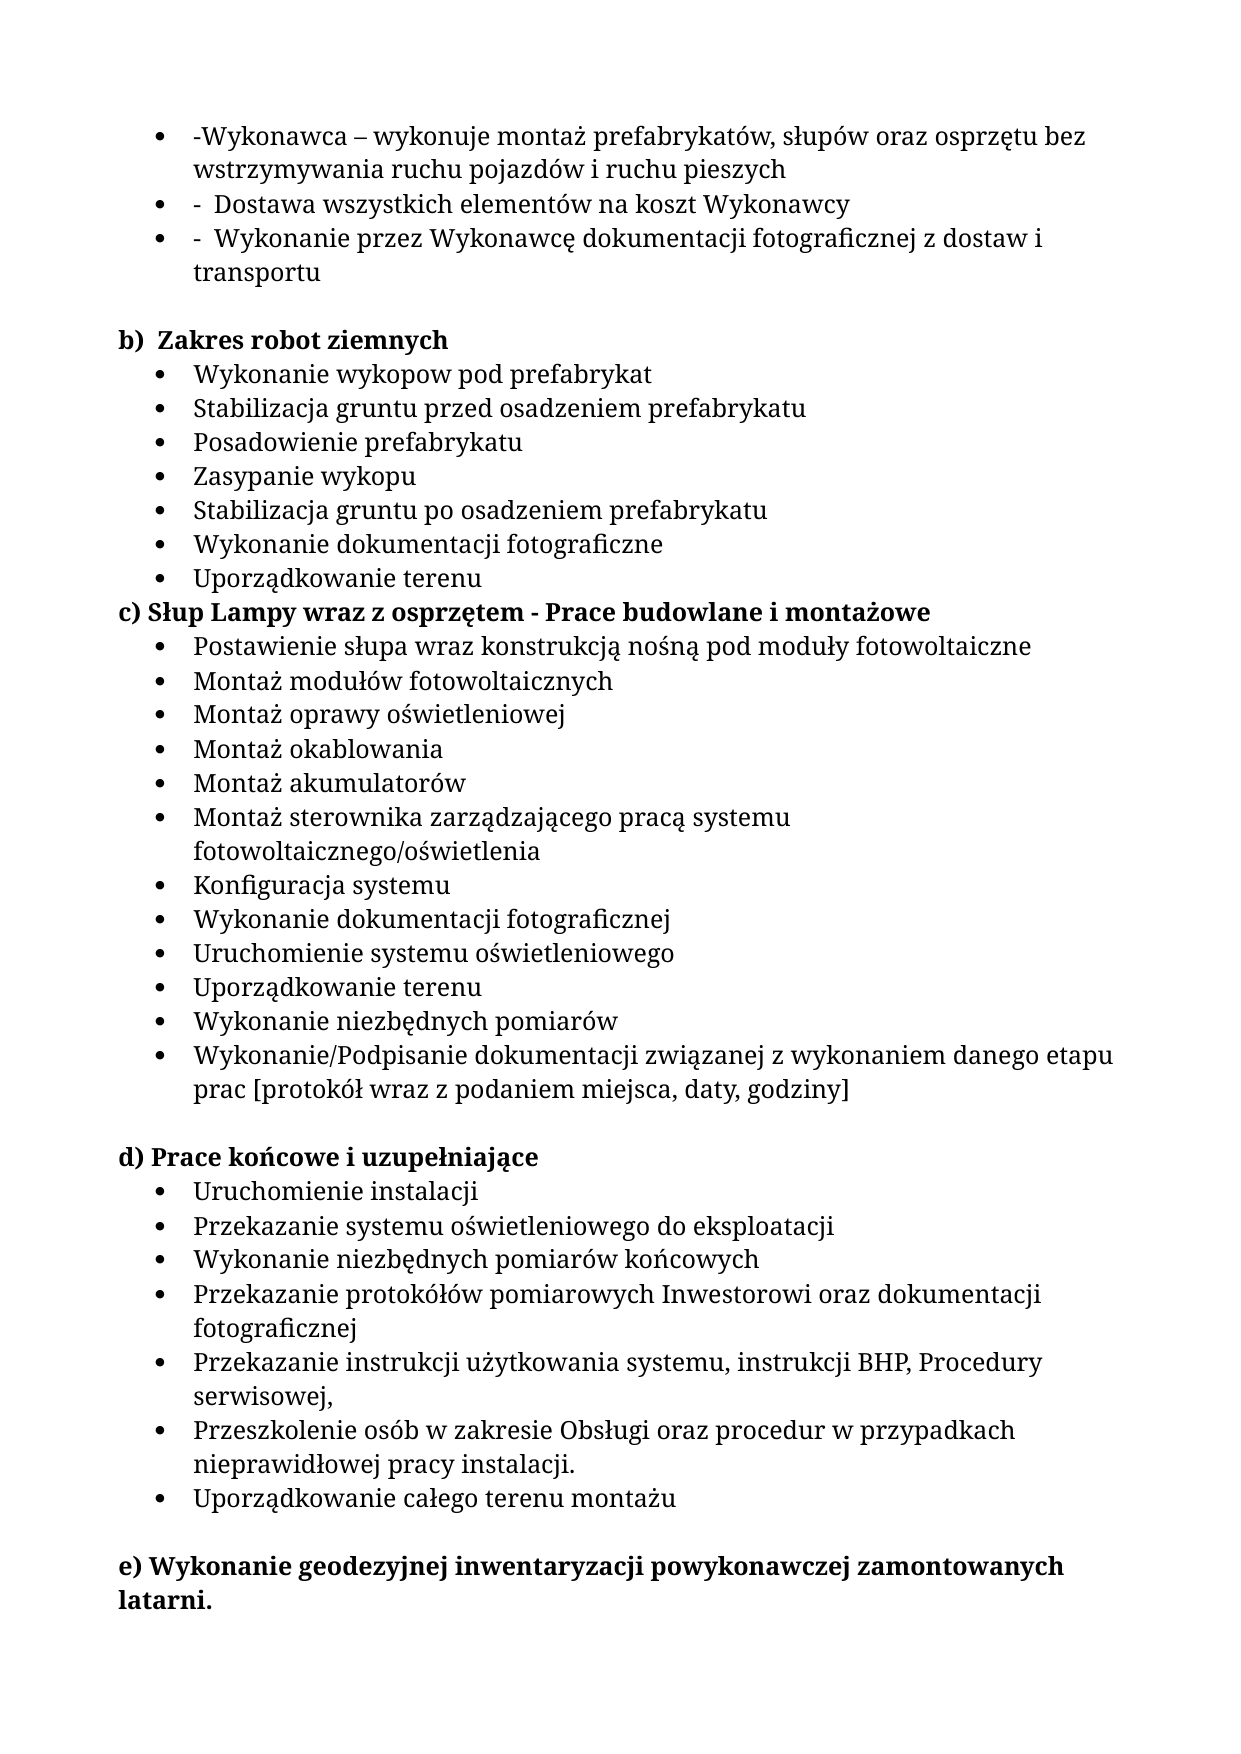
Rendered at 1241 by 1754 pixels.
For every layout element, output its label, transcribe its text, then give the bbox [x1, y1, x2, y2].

list Postawienie słupa wraz konstrukcją nośną pod moduły fotowoltaiczne [156, 629, 1122, 663]
list Przekazanie protokółów pomiarowych Inwestorowi oraz dokumentacji fotograficznej [156, 1276, 1122, 1344]
list Zasypanie wykopu [156, 459, 1122, 493]
text c) Słup Lampy wraz z osprzętem - Prace budowlane i montażowe [118, 595, 1122, 629]
list Konfiguracja systemu [156, 867, 1122, 902]
text b) Zakres robot ziemnych [118, 322, 1122, 357]
list Montaż akumulatorów [156, 765, 1122, 799]
list - Dostawa wszystkich elementów na koszt Wykonawcy [156, 186, 1122, 220]
list Przekazanie systemu oświetleniowego do eksploatacji [156, 1208, 1122, 1242]
list Stabilizacja gruntu przed osadzeniem prefabrykatu [156, 391, 1122, 425]
list Przeszkolenie osób w zakresie Obsługi oraz procedur w przypadkach nieprawidłowej pracy instalacji. [156, 1412, 1122, 1481]
list Montaż sterownika zarządzającego pracą systemu fotowoltaicznego/oświetlenia [156, 799, 1122, 867]
list Uruchomienie systemu oświetleniowego [156, 936, 1122, 970]
list Uporządkowanie terenu [156, 561, 1122, 595]
list Wykonanie/Podpisanie dokumentacji związanej z wykonaniem danego etapu prac [protokół wraz z podaniem miejsca, daty, godziny] [156, 1038, 1122, 1106]
list - Wykonanie przez Wykonawcę dokumentacji fotograficznej z dostaw i transportu [156, 220, 1122, 288]
list Wykonanie wykopow pod prefabrykat [156, 357, 1122, 391]
list Uporządkowanie terenu [156, 970, 1122, 1004]
list Wykonanie dokumentacji fotograficzne [156, 527, 1122, 561]
list Przekazanie instrukcji użytkowania systemu, instrukcji BHP, Procedury serwisowej, [156, 1344, 1122, 1412]
list Uruchomienie instalacji [156, 1174, 1122, 1208]
list Stabilizacja gruntu po osadzeniem prefabrykatu [156, 493, 1122, 527]
list Montaż oprawy oświetleniowej [156, 697, 1122, 731]
text d) Prace końcowe i uzupełniające [118, 1140, 1122, 1174]
list Montaż okablowania [156, 731, 1122, 765]
list Wykonanie niezbędnych pomiarów [156, 1004, 1122, 1038]
list Montaż modułów fotowoltaicznych [156, 663, 1122, 697]
list Posadowienie prefabrykatu [156, 425, 1122, 459]
list Uporządkowanie całego terenu montażu [156, 1481, 1122, 1515]
list -Wykonawca – wykonuje montaż prefabrykatów, słupów oraz osprzętu bez wstrzymywania ruchu pojazdów i ruchu pieszych [156, 118, 1122, 186]
list Wykonanie niezbędnych pomiarów końcowych [156, 1242, 1122, 1276]
text e) Wykonanie geodezyjnej inwentaryzacji powykonawczej zamontowanych latarni. [118, 1549, 1122, 1617]
list Wykonanie dokumentacji fotograficznej [156, 902, 1122, 936]
